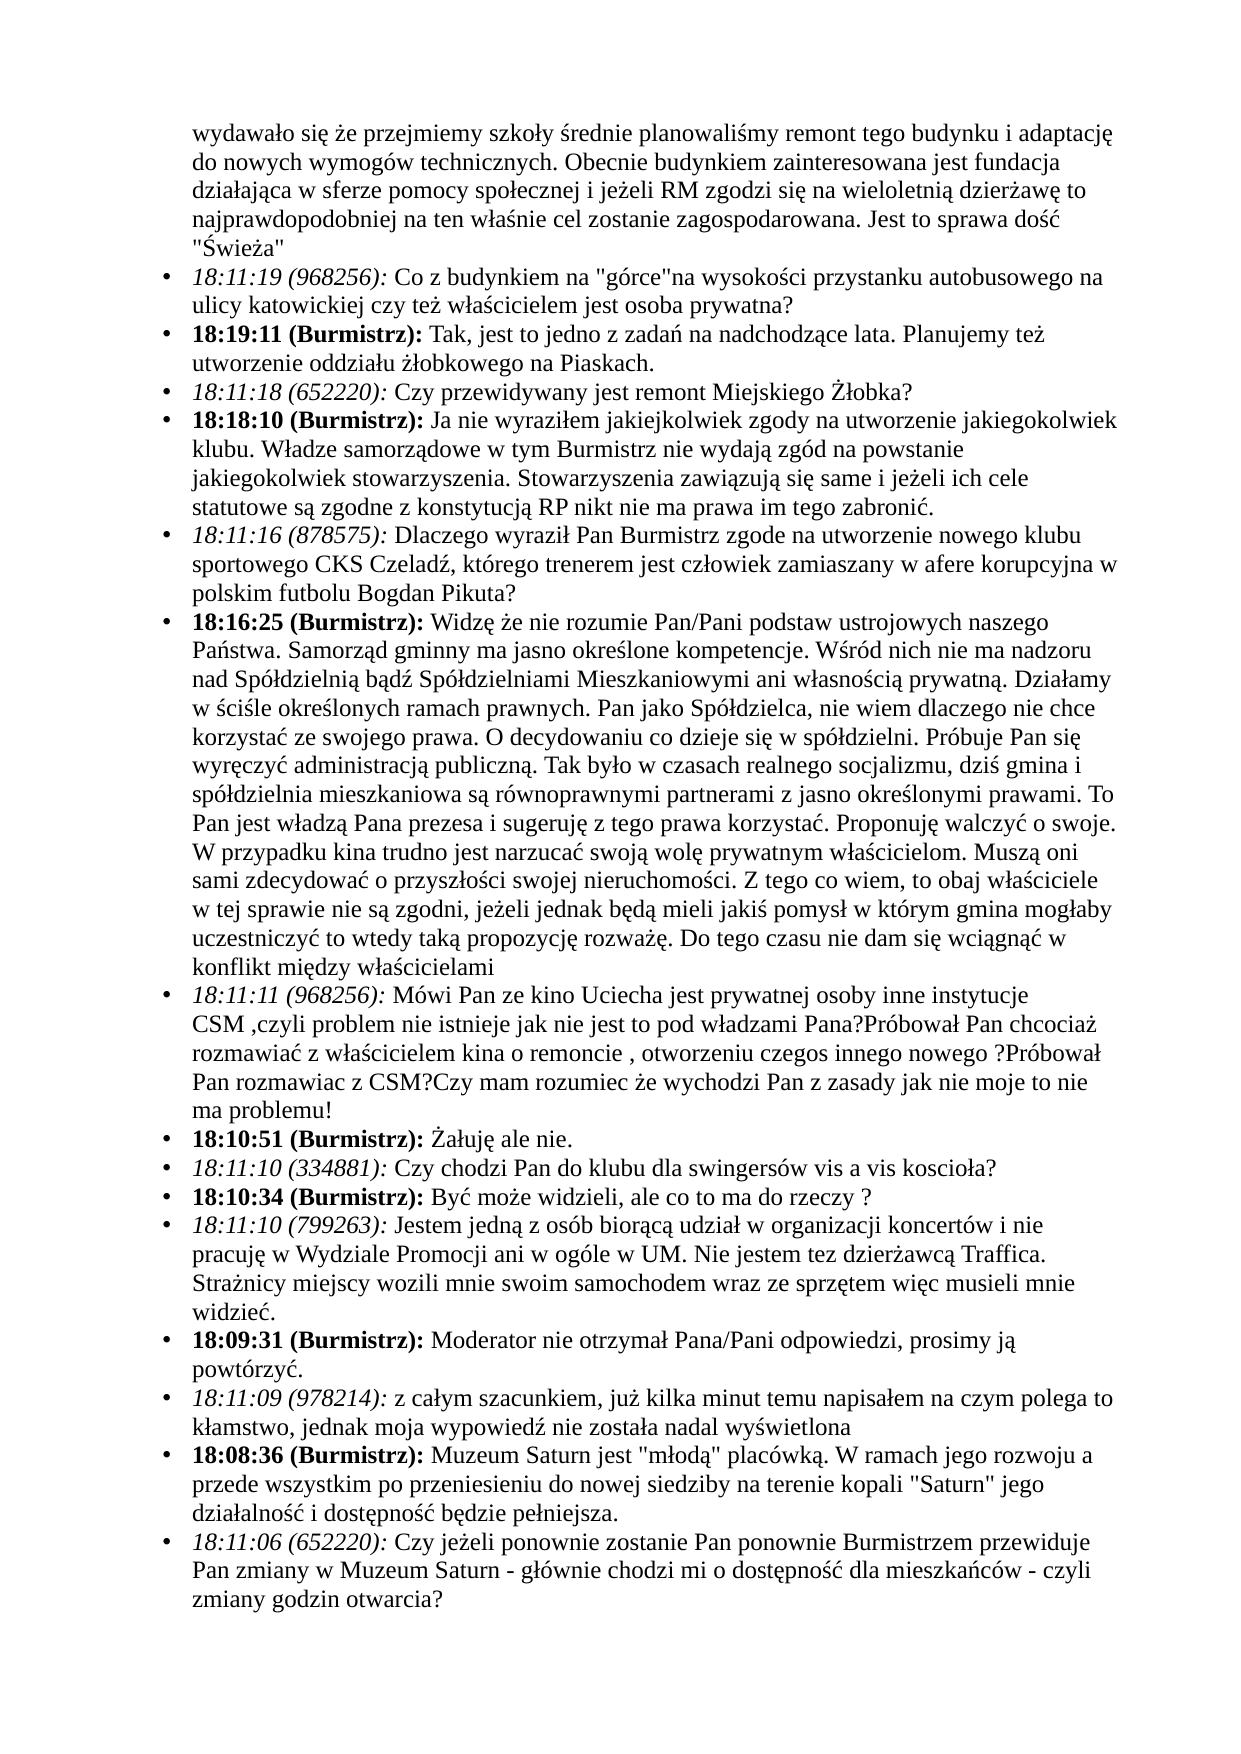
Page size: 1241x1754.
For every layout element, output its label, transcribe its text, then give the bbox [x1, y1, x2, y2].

list 18:11:09 (978214): z całym szacunkiem, już kilka minut temu napisałem na czym polega to kłamstwo, jednak moja wypowiedź nie została nadal wyświetlona [162, 1383, 1122, 1441]
list 18:11:10 (334881): Czy chodzi Pan do klubu dla swingersów vis a vis koscioła? [162, 1153, 1122, 1182]
list 18:11:06 (652220): Czy jeżeli ponownie zostanie Pan ponownie Burmistrzem przewiduje Pan zmiany w Muzeum Saturn - głównie chodzi mi o dostępność dla mieszkańców - czyli zmiany godzin otwarcia? [162, 1527, 1122, 1613]
list 18:09:31 (Burmistrz): Moderator nie otrzymał Pana/Pani odpowiedzi, prosimy ją powtórzyć. [162, 1326, 1122, 1383]
list 18:19:11 (Burmistrz): Tak, jest to jedno z zadań na nadchodzące lata. Planujemy też utworzenie oddziału żłobkowego na Piaskach. [162, 319, 1122, 377]
list 18:10:34 (Burmistrz): Być może widzieli, ale co to ma do rzeczy ? [162, 1182, 1122, 1211]
list 18:18:10 (Burmistrz): Ja nie wyraziłem jakiejkolwiek zgody na utworzenie jakiegokolwiek klubu. Władze samorządowe w tym Burmistrz nie wydają zgód na powstanie jakiegokolwiek stowarzyszenia. Stowarzyszenia zawiązują się same i jeżeli ich cele statutowe są zgodne z konstytucją RP nikt nie ma prawa im tego zabronić. [162, 406, 1122, 521]
list 18:11:16 (878575): Dlaczego wyraził Pan Burmistrz zgode na utworzenie nowego klubu sportowego CKS Czeladź, którego trenerem jest człowiek zamiaszany w afere korupcyjna w polskim futbolu Bogdan Pikuta? [162, 521, 1122, 607]
list 18:10:51 (Burmistrz): Żałuję ale nie. [162, 1124, 1122, 1153]
list wydawało się że przejmiemy szkoły średnie planowaliśmy remont tego budynku i adaptację do nowych wymogów technicznych. Obecnie budynkiem zainteresowana jest fundacja działająca w sferze pomocy społecznej i jeżeli RM zgodzi się na wieloletnią dzierżawę to najprawdopodobniej na ten właśnie cel zostanie zagospodarowana. Jest to sprawa dość "Świeża" [162, 118, 1122, 262]
list 18:11:19 (968256): Co z budynkiem na "górce"na wysokości przystanku autobusowego na ulicy katowickiej czy też właścicielem jest osoba prywatna? [162, 262, 1122, 319]
list 18:11:18 (652220): Czy przewidywany jest remont Miejskiego Żłobka? [162, 377, 1122, 406]
list 18:11:11 (968256): Mówi Pan ze kino Uciecha jest prywatnej osoby inne instytucje CSM ,czyli problem nie istnieje jak nie jest to pod władzami Pana?Próbował Pan chcociaż rozmawiać z właścicielem kina o remoncie , otworzeniu czegos innego nowego ?Próbował Pan rozmawiac z CSM?Czy mam rozumiec że wychodzi Pan z zasady jak nie moje to nie ma problemu! [162, 981, 1122, 1124]
list 18:16:25 (Burmistrz): Widzę że nie rozumie Pan/Pani podstaw ustrojowych naszego Państwa. Samorząd gminny ma jasno określone kompetencje. Wśród nich nie ma nadzoru nad Spółdzielnią bądź Spółdzielniami Mieszkaniowymi ani własnością prywatną. Działamy w ściśle określonych ramach prawnych. Pan jako Spółdzielca, nie wiem dlaczego nie chce korzystać ze swojego prawa. O decydowaniu co dzieje się w spółdzielni. Próbuje Pan się wyręczyć administracją publiczną. Tak było w czasach realnego socjalizmu, dziś gmina i spółdzielnia mieszkaniowa są równoprawnymi partnerami z jasno określonymi prawami. To Pan jest władzą Pana prezesa i sugeruję z tego prawa korzystać. Proponuję walczyć o swoje. W przypadku kina trudno jest narzucać swoją wolę prywatnym właścicielom. Muszą oni sami zdecydować o przyszłości swojej nieruchomości. Z tego co wiem, to obaj właściciele w tej sprawie nie są zgodni, jeżeli jednak będą mieli jakiś pomysł w którym gmina mogłaby uczestniczyć to wtedy taką propozycję rozważę. Do tego czasu nie dam się wciągnąć w konflikt między właścicielami [162, 607, 1122, 981]
list 18:08:36 (Burmistrz): Muzeum Saturn jest "młodą" placówką. W ramach jego rozwoju a przede wszystkim po przeniesieniu do nowej siedziby na terenie kopali "Saturn" jego działalność i dostępność będzie pełniejsza. [162, 1441, 1122, 1527]
list 18:11:10 (799263): Jestem jedną z osób biorącą udział w organizacji koncertów i nie pracuję w Wydziale Promocji ani w ogóle w UM. Nie jestem tez dzierżawcą Traffica. Strażnicy miejscy wozili mnie swoim samochodem wraz ze sprzętem więc musieli mnie widzieć. [162, 1211, 1122, 1326]
